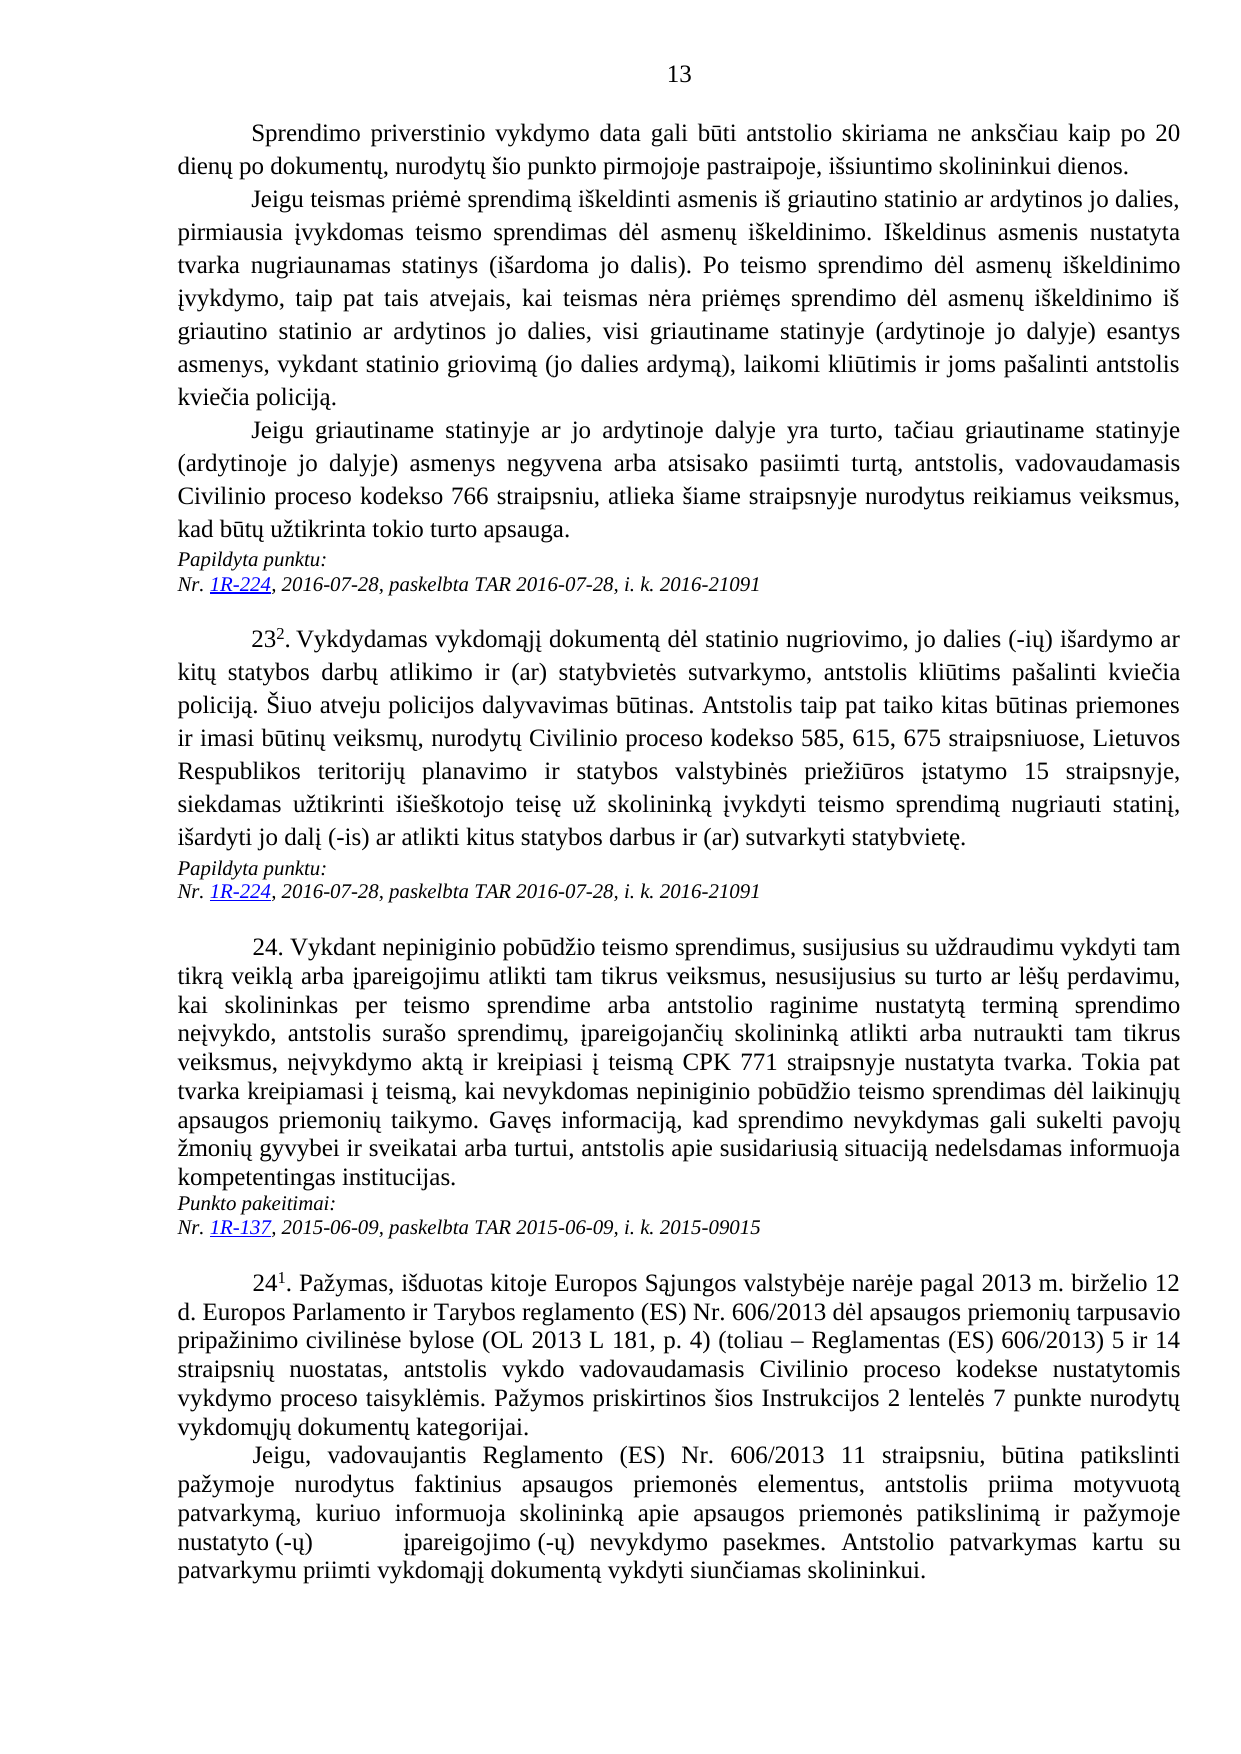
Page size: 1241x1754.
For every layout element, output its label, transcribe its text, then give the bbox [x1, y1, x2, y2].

text Jeigu griautiname statinyje ar jo ardytinoje dalyje yra turto, tačiau griautiname statinyje (ardytinoje jo dalyje) asmenys negyvena arba atsisako pasiimti turtą, antstolis, vadovaudamasis Civilinio proceso kodekso 766 straipsniu, atlieka šiame straipsnyje nurodytus reikiamus veiksmus, kad būtų užtikrinta tokio turto apsauga. [177, 415, 1181, 543]
text Nr. 1R-137, 2015-06-09, paskelbta TAR 2015-06-09, i. k. 2015-09015 [177, 1215, 1181, 1239]
text Nr. 1R-224, 2016-07-28, paskelbta TAR 2016-07-28, i. k. 2016-21091 [177, 879, 1181, 903]
text Sprendimo priverstinio vykdymo data gali būti antstolio skiriama ne anksčiau kaip po 20 dienų po dokumentų, nurodytų šio punkto pirmojoje pastraipoje, išsiuntimo skolininkui dienos. [177, 118, 1181, 180]
text Nr. 1R-224, 2016-07-28, paskelbta TAR 2016-07-28, i. k. 2016-21091 [177, 571, 1181, 596]
text Jeigu, vadovaujantis Reglamento (ES) Nr. 606/2013 11 straipsniu, būtina patikslinti pažymoje nurodytus faktinius apsaugos priemonės elementus, antstolis priima motyvuotą patvarkymą, kuriuo informuoja skolininką apie apsaugos priemonės patikslinimą ir pažymoje nustatyto (-ų) įpareigojimo (-ų) nevykdymo pasekmes. Antstolio patvarkymas kartu su patvarkymu priimti vykdomąjį dokumentą vykdyti siunčiamas skolininkui. [177, 1440, 1181, 1584]
text Papildyta punktu: [177, 855, 1181, 879]
text Jeigu teismas priėmė sprendimą iškeldinti asmenis iš griautino statinio ar ardytinos jo dalies, pirmiausia įvykdomas teismo sprendimas dėl asmenų iškeldinimo. Iškeldinus asmenis nustatyta tvarka nugriaunamas statinys (išardoma jo dalis). Po teismo sprendimo dėl asmenų iškeldinimo įvykdymo, taip pat tais atvejais, kai teismas nėra priėmęs sprendimo dėl asmenų iškeldinimo iš griautino statinio ar ardytinos jo dalies, visi griautiname statinyje (ardytinoje jo dalyje) esantys asmenys, vykdant statinio griovimą (jo dalies ardymą), laikomi kliūtimis ir joms pašalinti antstolis kviečia policiją. [177, 184, 1181, 411]
text 232. Vykdydamas vykdomąjį dokumentą dėl statinio nugriovimo, jo dalies (-ių) išardymo ar kitų statybos darbų atlikimo ir (ar) statybvietės sutvarkymo, antstolis kliūtims pašalinti kviečia policiją. Šiuo atveju policijos dalyvavimas būtinas. Antstolis taip pat taiko kitas būtinas priemones ir imasi būtinų veiksmų, nurodytų Civilinio proceso kodekso 585, 615, 675 straipsniuose, Lietuvos Respublikos teritorijų planavimo ir statybos valstybinės priežiūros įstatymo 15 straipsnyje, siekdamas užtikrinti išieškotojo teisę už skolininką įvykdyti teismo sprendimą nugriauti statinį, išardyti jo dalį (-is) ar atlikti kitus statybos darbus ir (ar) sutvarkyti statybvietę. [177, 624, 1181, 851]
text Punkto pakeitimai: [177, 1191, 1181, 1215]
text 241. Pažymas, išduotas kitoje Europos Sąjungos valstybėje narėje pagal 2013 m. birželio 12 d. Europos Parlamento ir Tarybos reglamento (ES) Nr. 606/2013 dėl apsaugos priemonių tarpusavio pripažinimo civilinėse bylose (OL 2013 L 181, p. 4) (toliau – Reglamentas (ES) 606/2013) 5 ir 14 straipsnių nuostatas, antstolis vykdo vadovaudamasis Civilinio proceso kodekse nustatytomis vykdymo proceso taisyklėmis. Pažymos priskirtinos šios Instrukcijos 2 lentelės 7 punkte nurodytų vykdomųjų dokumentų kategorijai. [177, 1268, 1181, 1440]
text 24. Vykdant nepiniginio pobūdžio teismo sprendimus, susijusius su uždraudimu vykdyti tam tikrą veiklą arba įpareigojimu atlikti tam tikrus veiksmus, nesusijusius su turto ar lėšų perdavimu, kai skolininkas per teismo sprendime arba antstolio raginime nustatytą terminą sprendimo neįvykdo, antstolis surašo sprendimų, įpareigojančių skolininką atlikti arba nutraukti tam tikrus veiksmus, neįvykdymo aktą ir kreipiasi į teismą CPK 771 straipsnyje nustatyta tvarka. Tokia pat tvarka kreipiamasi į teismą, kai nevykdomas nepiniginio pobūdžio teismo sprendimas dėl laikinųjų apsaugos priemonių taikymo. Gavęs informaciją, kad sprendimo nevykdymas gali sukelti pavojų žmonių gyvybei ir sveikatai arba turtui, antstolis apie susidariusią situaciją nedelsdamas informuoja kompetentingas institucijas. [177, 932, 1181, 1191]
text Papildyta punktu: [177, 547, 1181, 571]
